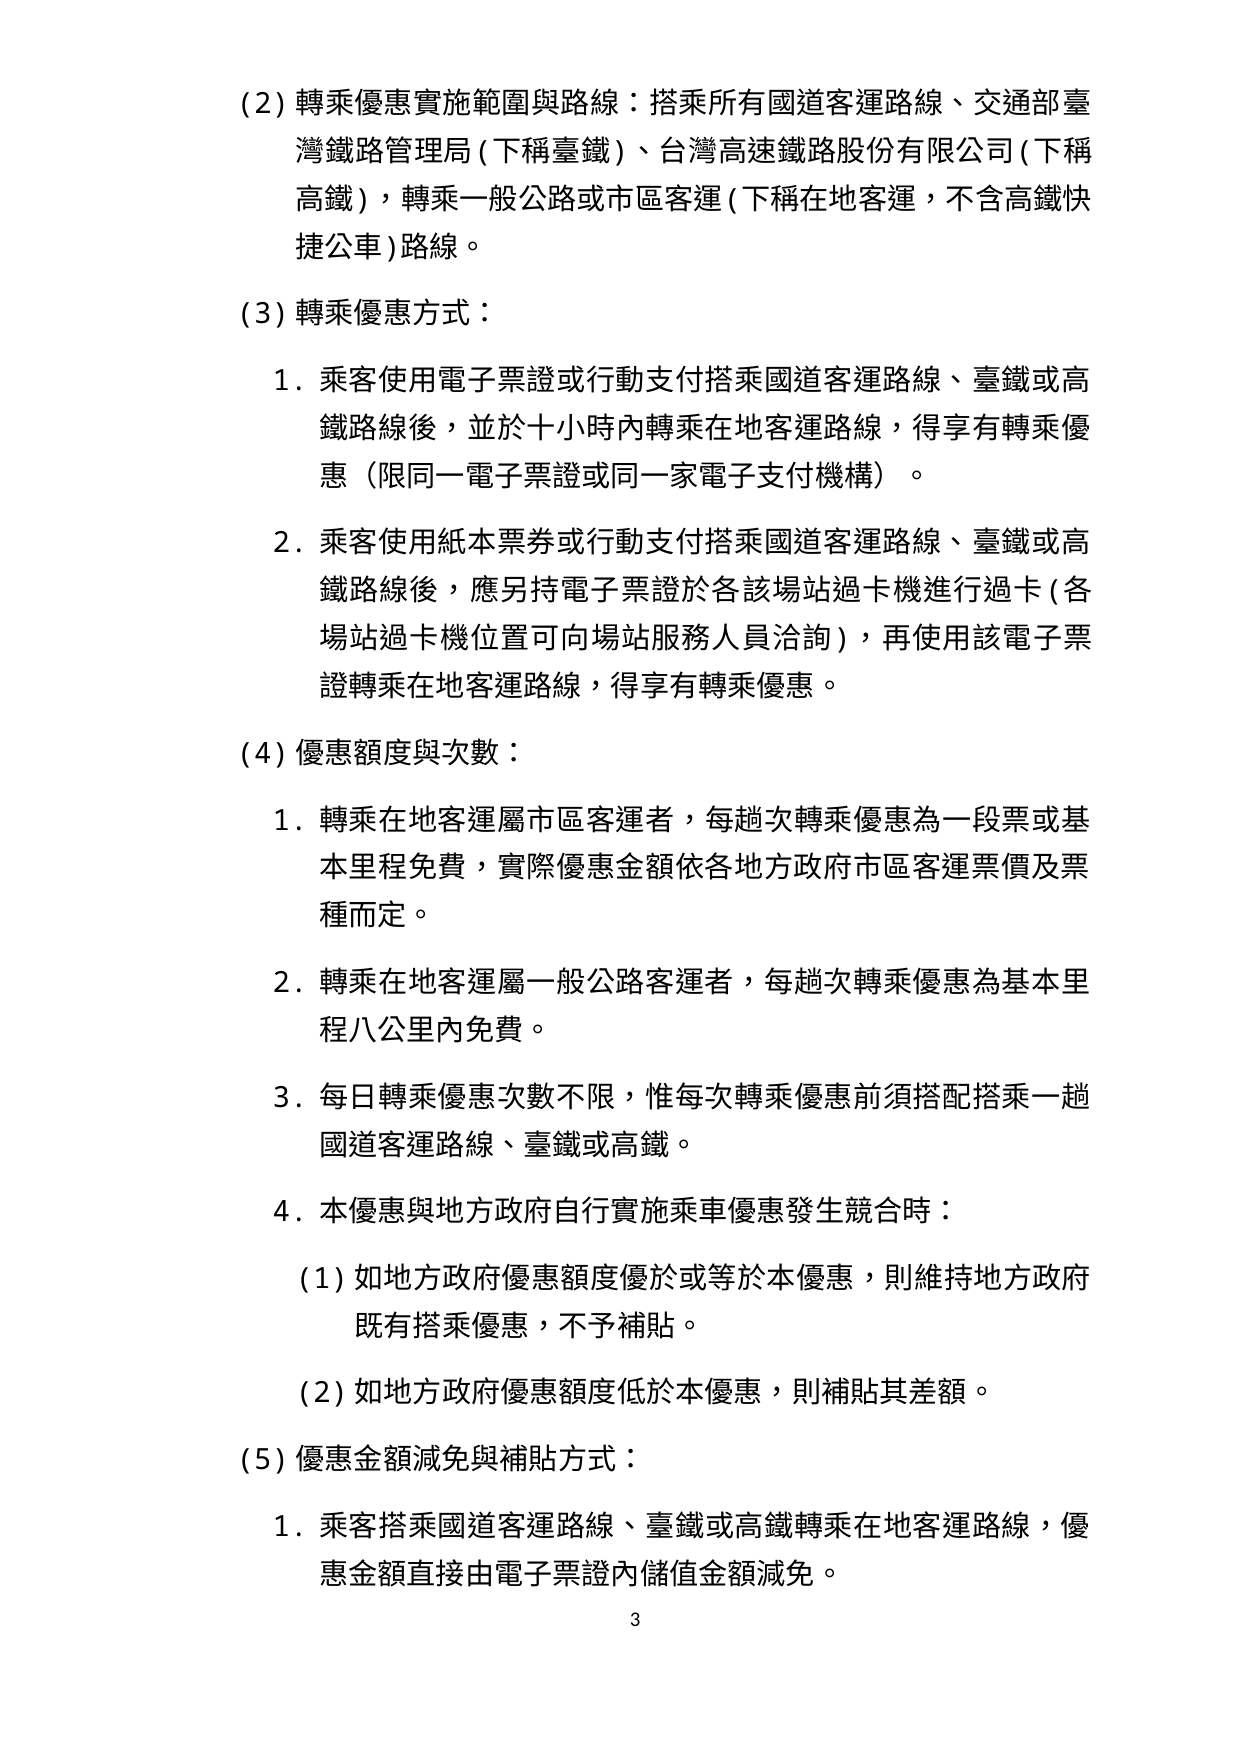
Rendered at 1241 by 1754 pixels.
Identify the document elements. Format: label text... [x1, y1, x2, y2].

list 乘客使用紙本票券或行動支付搭乘國道客運路線、臺鐵或高鐵路線後，應另持電子票證於各該場站過卡機進行過卡(各場站過卡機位置可向場站服務人員洽詢)，再使用該電子票證轉乘在地客運路線，得享有轉乘優惠。 [307, 514, 1092, 706]
list 轉乘優惠實施範圍與路線：搭乘所有國道客運路線、交通部臺灣鐵路管理局(下稱臺鐵)、台灣高速鐵路股份有限公司(下稱高鐵)，轉乘一般公路或市區客運(下稱在地客運，不含高鐵快捷公車)路線。 [236, 75, 1092, 267]
list 優惠金額減免與補貼方式： [236, 1431, 1092, 1479]
list 乘客搭乘國道客運路線、臺鐵或高鐵轉乘在地客運路線，優惠金額直接由電子票證內儲值金額減免。 [307, 1498, 1092, 1594]
list 每日轉乘優惠次數不限，惟每次轉乘優惠前須搭配搭乘一趟國道客運路線、臺鐵或高鐵。 [307, 1069, 1092, 1164]
list 如地方政府優惠額度優於或等於本優惠，則維持地方政府既有搭乘優惠，不予補貼。 [295, 1250, 1092, 1346]
list 乘客使用電子票證或行動支付搭乘國道客運路線、臺鐵或高鐵路線後，並於十小時內轉乘在地客運路線，得享有轉乘優惠（限同一電子票證或同一家電子支付機構）。 [307, 352, 1092, 496]
list 本優惠與地方政府自行實施乘車優惠發生競合時： [307, 1183, 1092, 1231]
list 轉乘在地客運屬一般公路客運者，每趟次轉乘優惠為基本里程八公里內免費。 [307, 954, 1092, 1050]
list 轉乘優惠方式： [236, 285, 1092, 333]
list 優惠額度與次數： [236, 725, 1092, 773]
list 如地方政府優惠額度低於本優惠，則補貼其差額。 [295, 1364, 1092, 1412]
list 轉乘在地客運屬市區客運者，每趟次轉乘優惠為一段票或基本里程免費，實際優惠金額依各地方政府市區客運票價及票種而定。 [307, 792, 1092, 935]
